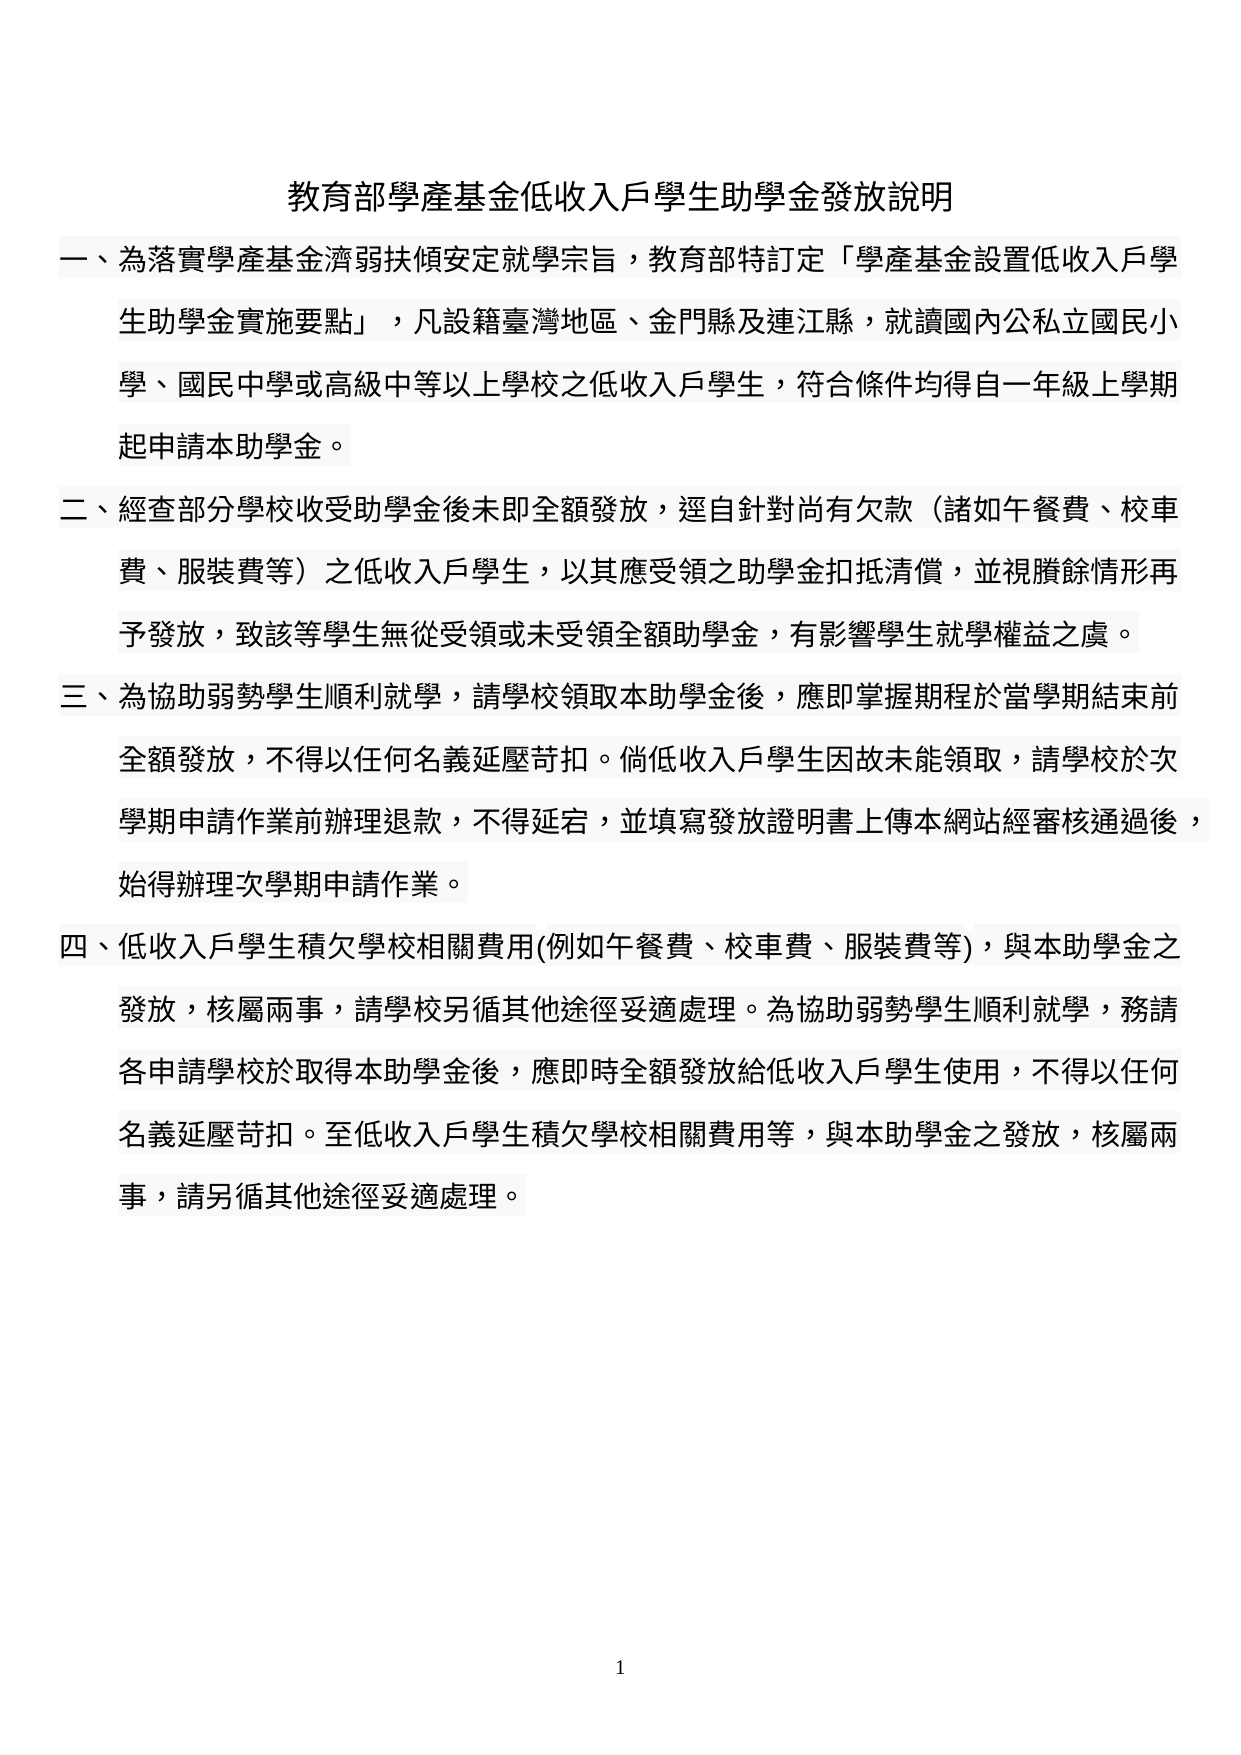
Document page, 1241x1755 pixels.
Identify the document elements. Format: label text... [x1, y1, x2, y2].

text 教育部學產基金低收入戶學生助學金發放說明 [59, 153, 1181, 216]
text 三、為協助弱勢學生順利就學，請學校領取本助學金後，應即掌握期程於當學期結束前全額發放，不得以任何名義延壓苛扣。倘低收入戶學生因故未能領取，請學校於次學期申請作業前辦理退款，不得延宕，並填寫發放證明書上傳本網站經審核通過後，始得辦理次學期申請作業。 [59, 653, 1181, 903]
text 一、為落實學產基金濟弱扶傾安定就學宗旨，教育部特訂定「學產基金設置低收入戶學生助學金實施要點」，凡設籍臺灣地區、金門縣及連江縣，就讀國內公私立國民小學、國民中學或高級中等以上學校之低收入戶學生，符合條件均得自一年級上學期起申請本助學金。 [59, 216, 1181, 466]
text 二、經查部分學校收受助學金後未即全額發放，逕自針對尚有欠款（諸如午餐費、校車費、服裝費等）之低收入戶學生，以其應受領之助學金扣抵清償，並視賸餘情形再予發放，致該等學生無從受領或未受領全額助學金，有影響學生就學權益之虞。 [59, 466, 1181, 653]
text 四、低收入戶學生積欠學校相關費用(例如午餐費、校車費、服裝費等)，與本助學金之發放，核屬兩事，請學校另循其他途徑妥適處理。為協助弱勢學生順利就學，務請各申請學校於取得本助學金後，應即時全額發放給低收入戶學生使用，不得以任何名義延壓苛扣。至低收入戶學生積欠學校相關費用等，與本助學金之發放，核屬兩事，請另循其他途徑妥適處理。 [59, 903, 1181, 1216]
